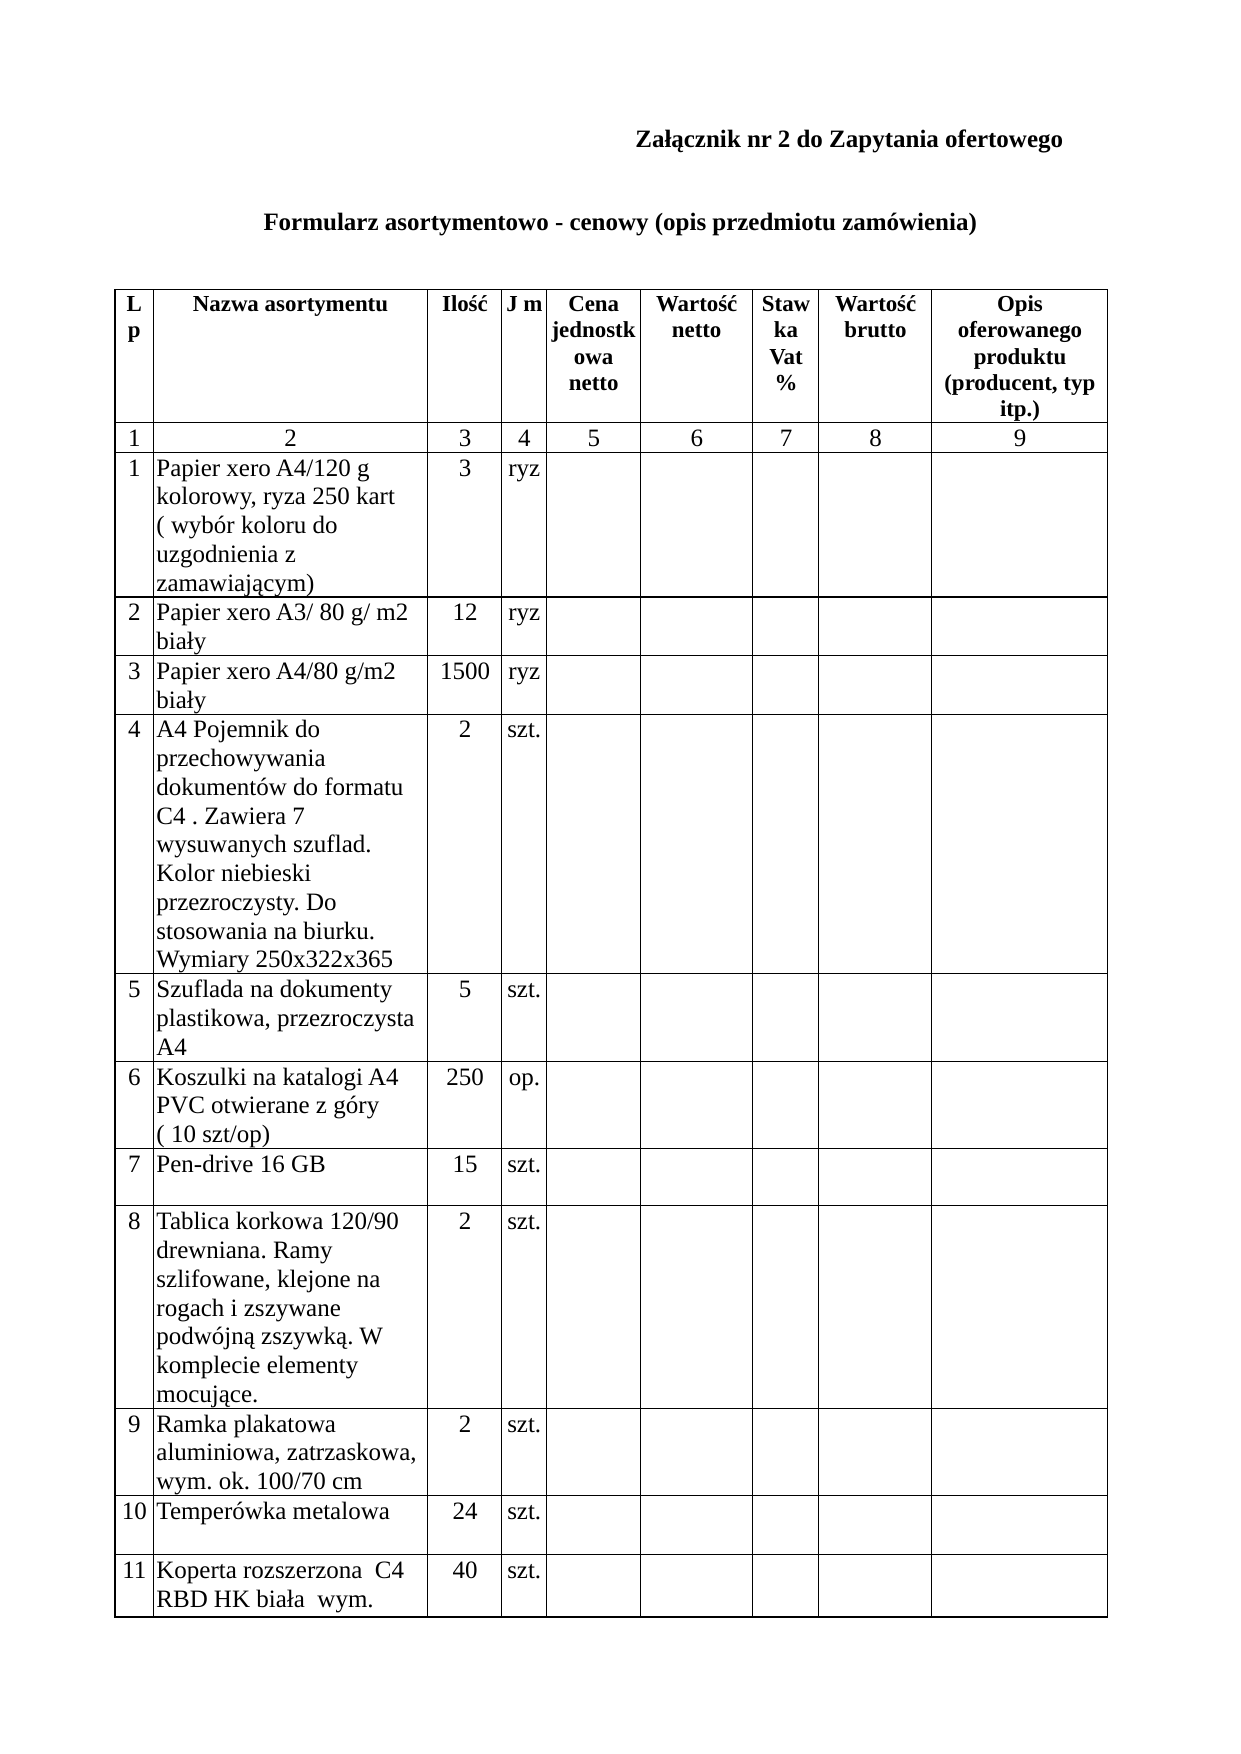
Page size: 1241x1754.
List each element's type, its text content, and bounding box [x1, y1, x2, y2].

table_cell [932, 1062, 1107, 1148]
table_cell [819, 1409, 931, 1495]
table_cell szt. [502, 1149, 546, 1205]
table_cell [932, 974, 1107, 1061]
table_cell 9 [932, 423, 1107, 452]
table_cell [547, 1555, 640, 1616]
table_cell 2 [428, 715, 501, 973]
table_cell [641, 1062, 752, 1148]
table_cell [932, 656, 1107, 713]
table_cell [932, 1149, 1107, 1205]
table_cell [932, 1555, 1107, 1616]
table_cell 10 [116, 1496, 153, 1554]
table_cell [753, 974, 818, 1061]
table_cell 7 [753, 423, 818, 452]
table_cell [819, 1496, 931, 1554]
table_cell [753, 1555, 818, 1616]
table_cell [753, 453, 818, 596]
table_cell 4 [502, 423, 546, 452]
table_cell Papier xero A4/120 g kolorowy, ryza 250 kart ( wybór koloru do uzgodnienia z zamawiającym) [154, 453, 427, 596]
table_cell 24 [428, 1496, 501, 1554]
table_cell szt. [502, 1496, 546, 1554]
table_cell 5 [428, 974, 501, 1061]
table_cell [547, 656, 640, 713]
table_cell 8 [819, 423, 931, 452]
table_cell ryz [502, 453, 546, 596]
text Załącznik nr 2 do Zapytania ofertowego [561, 124, 1122, 153]
table_cell 2 [116, 598, 153, 655]
table_cell 40 [428, 1555, 501, 1616]
table_cell [819, 715, 931, 973]
table_cell Szuflada na dokumenty plastikowa, przezroczysta A4 [154, 974, 427, 1061]
table_header L p [116, 290, 153, 422]
table_cell 250 [428, 1062, 501, 1148]
table_cell [819, 974, 931, 1061]
table_cell [641, 656, 752, 713]
table_cell [819, 453, 931, 596]
table_cell [547, 1409, 640, 1495]
table_cell szt. [502, 1409, 546, 1495]
table_cell [547, 974, 640, 1061]
table_cell [641, 598, 752, 655]
table_cell [547, 1496, 640, 1554]
table_cell [641, 1496, 752, 1554]
table_cell [753, 1149, 818, 1205]
table_cell 8 [116, 1206, 153, 1408]
table_cell [547, 1206, 640, 1408]
table_cell 12 [428, 598, 501, 655]
table_cell [641, 1409, 752, 1495]
table_header Wartość brutto [819, 290, 931, 422]
table_cell Ramka plakatowa aluminiowa, zatrzaskowa, wym. ok. 100/70 cm [154, 1409, 427, 1495]
table_cell 1 [116, 453, 153, 596]
table_cell [547, 1149, 640, 1205]
table_cell 4 [116, 715, 153, 973]
table_cell [932, 715, 1107, 973]
table_cell A4 Pojemnik do przechowywania dokumentów do formatu C4 . Zawiera 7 wysuwanych szuflad. Kolor niebieski przezroczysty. Do stosowania na biurku. Wymiary 250x322x365 [154, 715, 427, 973]
table_cell [932, 1206, 1107, 1408]
table_cell ryz [502, 656, 546, 713]
table_cell 1 [116, 423, 153, 452]
table_header Stawka Vat % [753, 290, 818, 422]
table_cell [753, 1206, 818, 1408]
table_header Cena jednostkowa netto [547, 290, 640, 422]
table_cell Koperta rozszerzona C4 RBD HK biała wym. [154, 1555, 427, 1616]
table_cell szt. [502, 1206, 546, 1408]
table_cell [753, 715, 818, 973]
table_cell szt. [502, 974, 546, 1061]
table_cell ryz [502, 598, 546, 655]
table_cell 7 [116, 1149, 153, 1205]
table_cell 2 [428, 1409, 501, 1495]
table_header Wartość netto [641, 290, 752, 422]
table_cell [932, 1496, 1107, 1554]
table_cell 1500 [428, 656, 501, 713]
table_cell [819, 1555, 931, 1616]
table_cell [547, 598, 640, 655]
table_cell [932, 1409, 1107, 1495]
table_cell 5 [116, 974, 153, 1061]
table_cell szt. [502, 1555, 546, 1616]
table_cell [819, 1149, 931, 1205]
table_cell 6 [641, 423, 752, 452]
table_cell 11 [116, 1555, 153, 1616]
table_cell [641, 1149, 752, 1205]
table_header Nazwa asortymentu [154, 290, 427, 422]
table_cell [932, 598, 1107, 655]
table_cell Tablica korkowa 120/90 drewniana. Ramy szlifowane, klejone na rogach i zszywane podwójną zszywką. W komplecie elementy mocujące. [154, 1206, 427, 1408]
table_cell 5 [547, 423, 640, 452]
table_cell op. [502, 1062, 546, 1148]
table_cell Pen-drive 16 GB [154, 1149, 427, 1205]
table_cell [819, 1206, 931, 1408]
table_cell [753, 598, 818, 655]
table_cell [819, 1062, 931, 1148]
table_cell [641, 453, 752, 596]
table_cell [819, 598, 931, 655]
table_cell [547, 715, 640, 973]
table_cell [641, 715, 752, 973]
table_cell 3 [116, 656, 153, 713]
table_cell 6 [116, 1062, 153, 1148]
table_cell 2 [154, 423, 427, 452]
table_cell 9 [116, 1409, 153, 1495]
table_cell [641, 1206, 752, 1408]
table_header Ilość [428, 290, 501, 422]
table_cell Koszulki na katalogi A4 PVC otwierane z góry ( 10 szt/op) [154, 1062, 427, 1148]
table_cell Papier xero A4/80 g/m2 biały [154, 656, 427, 713]
table_cell 3 [428, 423, 501, 452]
table_cell Papier xero A3/ 80 g/ m2 biały [154, 598, 427, 655]
text Formularz asortymentowo - cenowy (opis przedmiotu zamówienia) [118, 207, 1122, 235]
table_cell [641, 1555, 752, 1616]
table_cell 15 [428, 1149, 501, 1205]
table_header Opis oferowanego produktu (producent, typ itp.) [932, 290, 1107, 422]
table_cell szt. [502, 715, 546, 973]
table_cell Temperówka metalowa [154, 1496, 427, 1554]
table_cell [547, 453, 640, 596]
table_cell [641, 974, 752, 1061]
table_cell [547, 1062, 640, 1148]
table_cell [753, 656, 818, 713]
table_cell [753, 1409, 818, 1495]
table_cell [753, 1062, 818, 1148]
table_cell [753, 1496, 818, 1554]
table_cell 2 [428, 1206, 501, 1408]
table_header J m [502, 290, 546, 422]
table_cell [932, 453, 1107, 596]
table_cell [819, 656, 931, 713]
table_cell 3 [428, 453, 501, 596]
